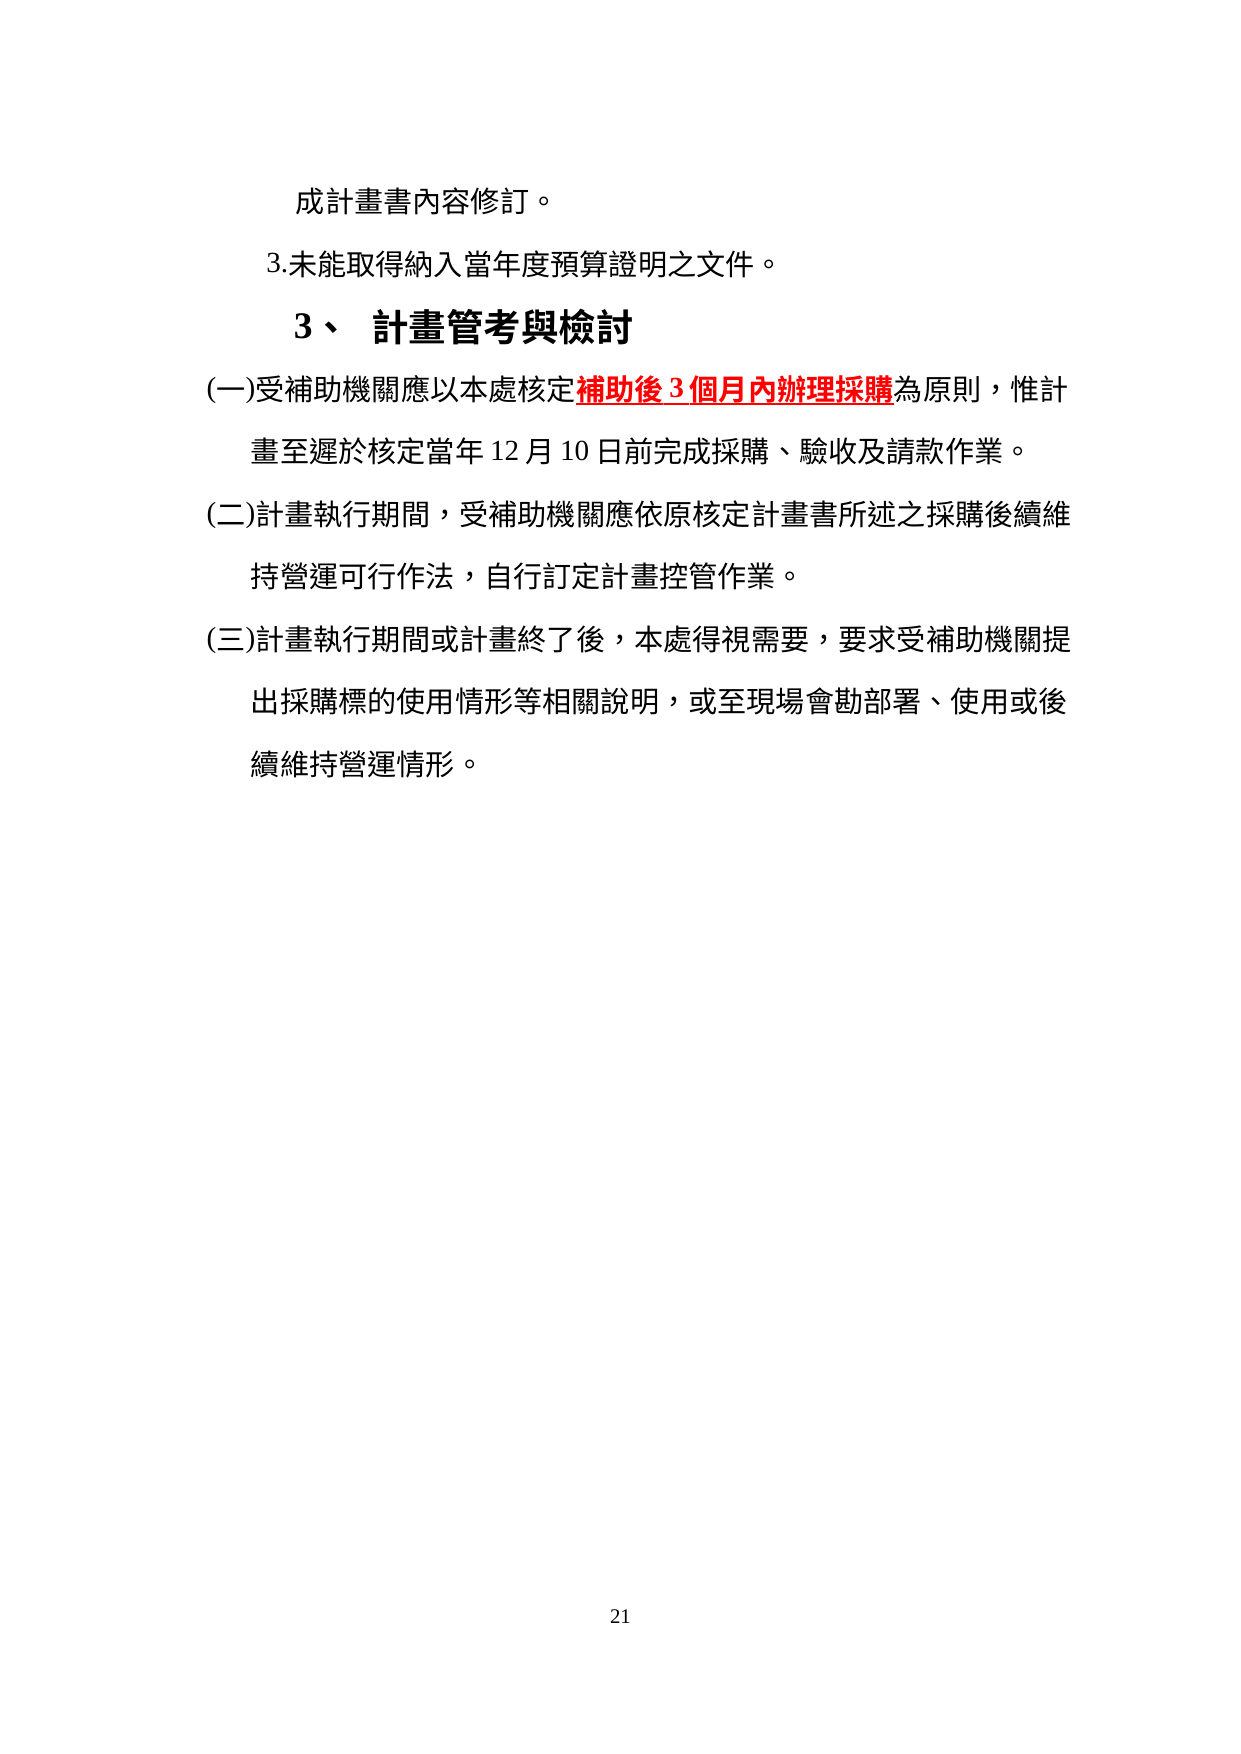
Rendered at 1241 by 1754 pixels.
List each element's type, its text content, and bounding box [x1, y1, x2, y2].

text (一)受補助機關應以本處核定補助後3個月內辦理採購為原則，惟計畫至遲於核定當年12月10日前完成採購、驗收及請款作業。 [206, 346, 1078, 471]
list 計畫管考與檢討 [294, 283, 1078, 346]
text 3.未能取得納入當年度預算證明之文件。 [266, 221, 1078, 283]
text (三)計畫執行期間或計畫終了後，本處得視需要，要求受補助機關提出採購標的使用情形等相關說明，或至現場會勘部署、使用或後續維持營運情形。 [206, 596, 1078, 783]
text 成計畫書內容修訂。 [266, 158, 1078, 221]
text (二)計畫執行期間，受補助機關應依原核定計畫書所述之採購後續維持營運可行作法，自行訂定計畫控管作業。 [206, 471, 1078, 596]
